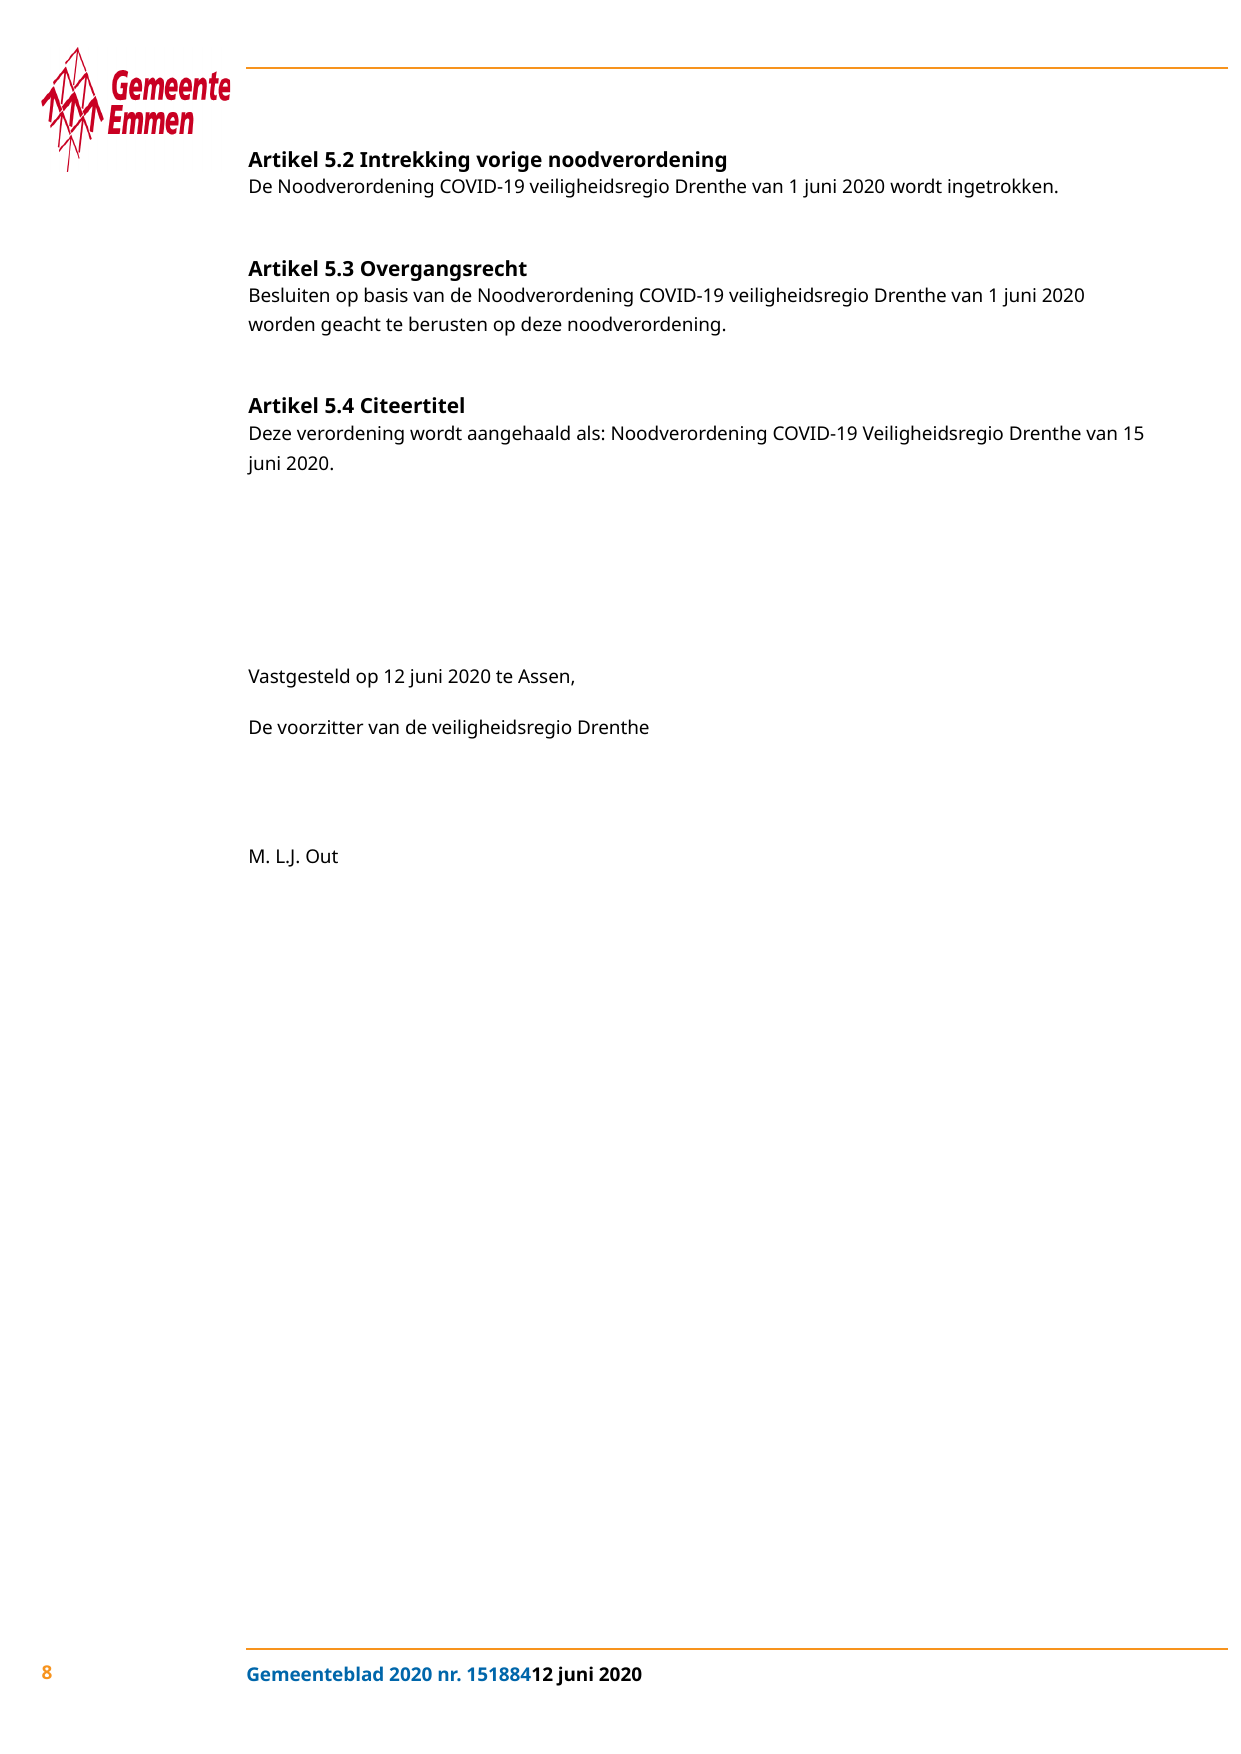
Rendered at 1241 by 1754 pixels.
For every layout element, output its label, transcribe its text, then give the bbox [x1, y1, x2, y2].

text M. L.J. Out [248, 843, 1152, 869]
picture [41, 47, 231, 172]
text Artikel 5.3 Overgangsrecht [248, 254, 1152, 282]
text Artikel 5.2 Intrekking vorige noodverordening [248, 145, 1152, 174]
text Vastgesteld op 12 juni 2020 te Assen, [248, 663, 1152, 689]
text De voorzitter van de veiligheidsregio Drenthe [248, 714, 1152, 740]
text Deze verordening wordt aangehaald als: Noodverordening COVID-19 Veiligheidsregio Drenthe van 15 juni 2020. [248, 420, 1152, 475]
text De Noodverordening COVID-19 veiligheidsregio Drenthe van 1 juni 2020 wordt ingetrokken. [248, 174, 1152, 199]
text Artikel 5.4 Citeertitel [248, 392, 1152, 420]
text Besluiten op basis van de Noodverordening COVID-19 veiligheidsregio Drenthe van 1 juni 2020 worden geacht te berusten op deze noodverordening. [248, 282, 1152, 337]
